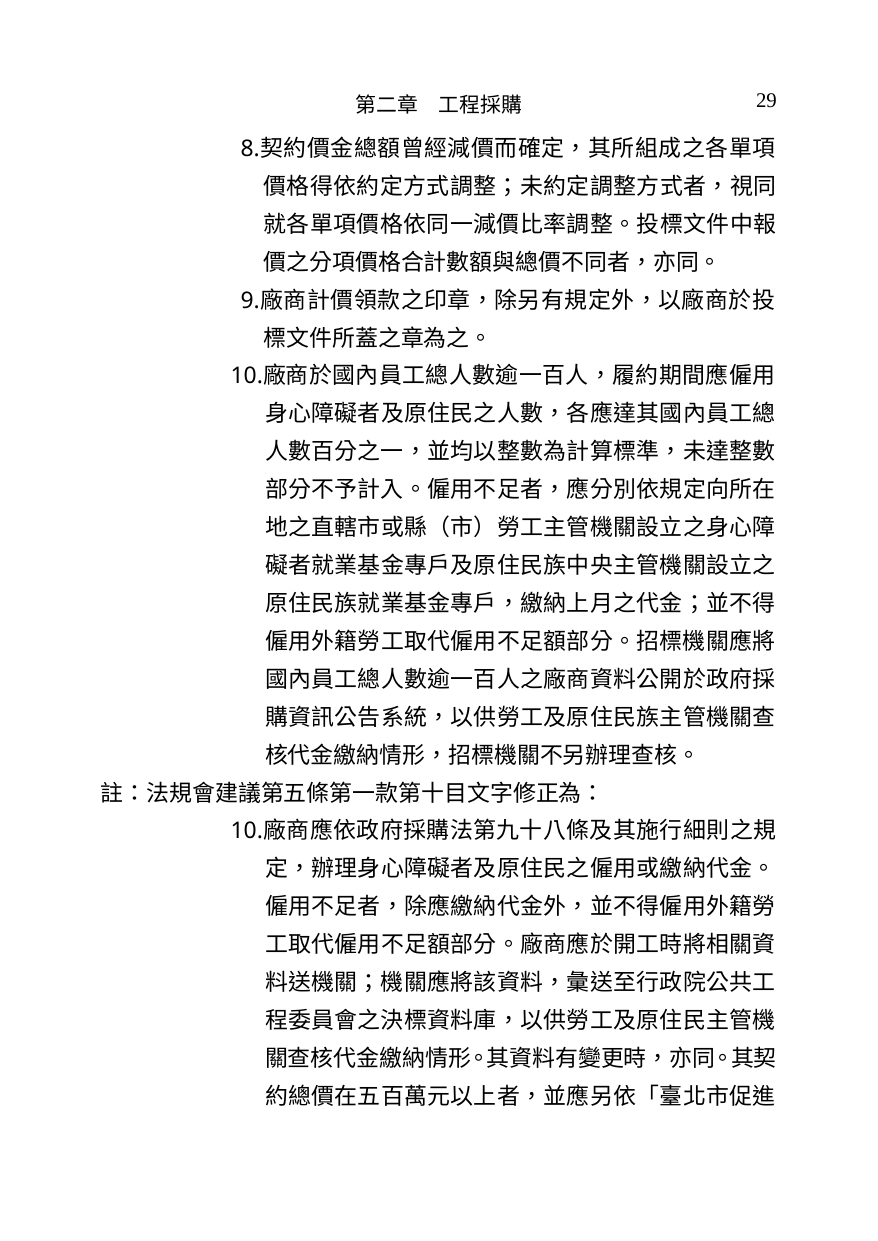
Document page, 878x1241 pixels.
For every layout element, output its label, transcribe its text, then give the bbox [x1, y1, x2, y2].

text 10.廠商於國內員工總人數逾一百人，履約期間應僱用身心障礙者及原住民之人數，各應達其國內員工總人數百分之一，並均以整數為計算標準，未達整數部分不予計入。僱用不足者，應分別依規定向所在地之直轄市或縣（市）勞工主管機關設立之身心障礙者就業基金專戶及原住民族中央主管機關設立之原住民族就業基金專戶，繳納上月之代金；並不得僱用外籍勞工取代僱用不足額部分。招標機關應將國內員工總人數逾一百人之廠商資料公開於政府採購資訊公告系統，以供勞工及原住民族主管機關查核代金繳納情形，招標機關不另辦理查核。 [230, 355, 777, 772]
text 8.契約價金總額曾經減價而確定，其所組成之各單項價格得依約定方式調整；未約定調整方式者，視同就各單項價格依同一減價比率調整。投標文件中報價之分項價格合計數額與總價不同者，亦同。 [240, 127, 777, 279]
text 10.廠商應依政府採購法第九十八條及其施行細則之規定，辦理身心障礙者及原住民之僱用或繳納代金。僱用不足者，除應繳納代金外，並不得僱用外籍勞工取代僱用不足額部分。廠商應於開工時將相關資料送機關；機關應將該資料，彙送至行政院公共工程委員會之決標資料庫，以供勞工及原住民主管機關查核代金繳納情形。其資料有變更時，亦同。其契約總價在五百萬元以上者，並應另依「臺北市促進 [230, 810, 777, 1113]
text 9.廠商計價領款之印章，除另有規定外，以廠商於投標文件所蓋之章為之。 [240, 279, 777, 355]
text 註：法規會建議第五條第一款第十目文字修正為： [100, 772, 777, 810]
